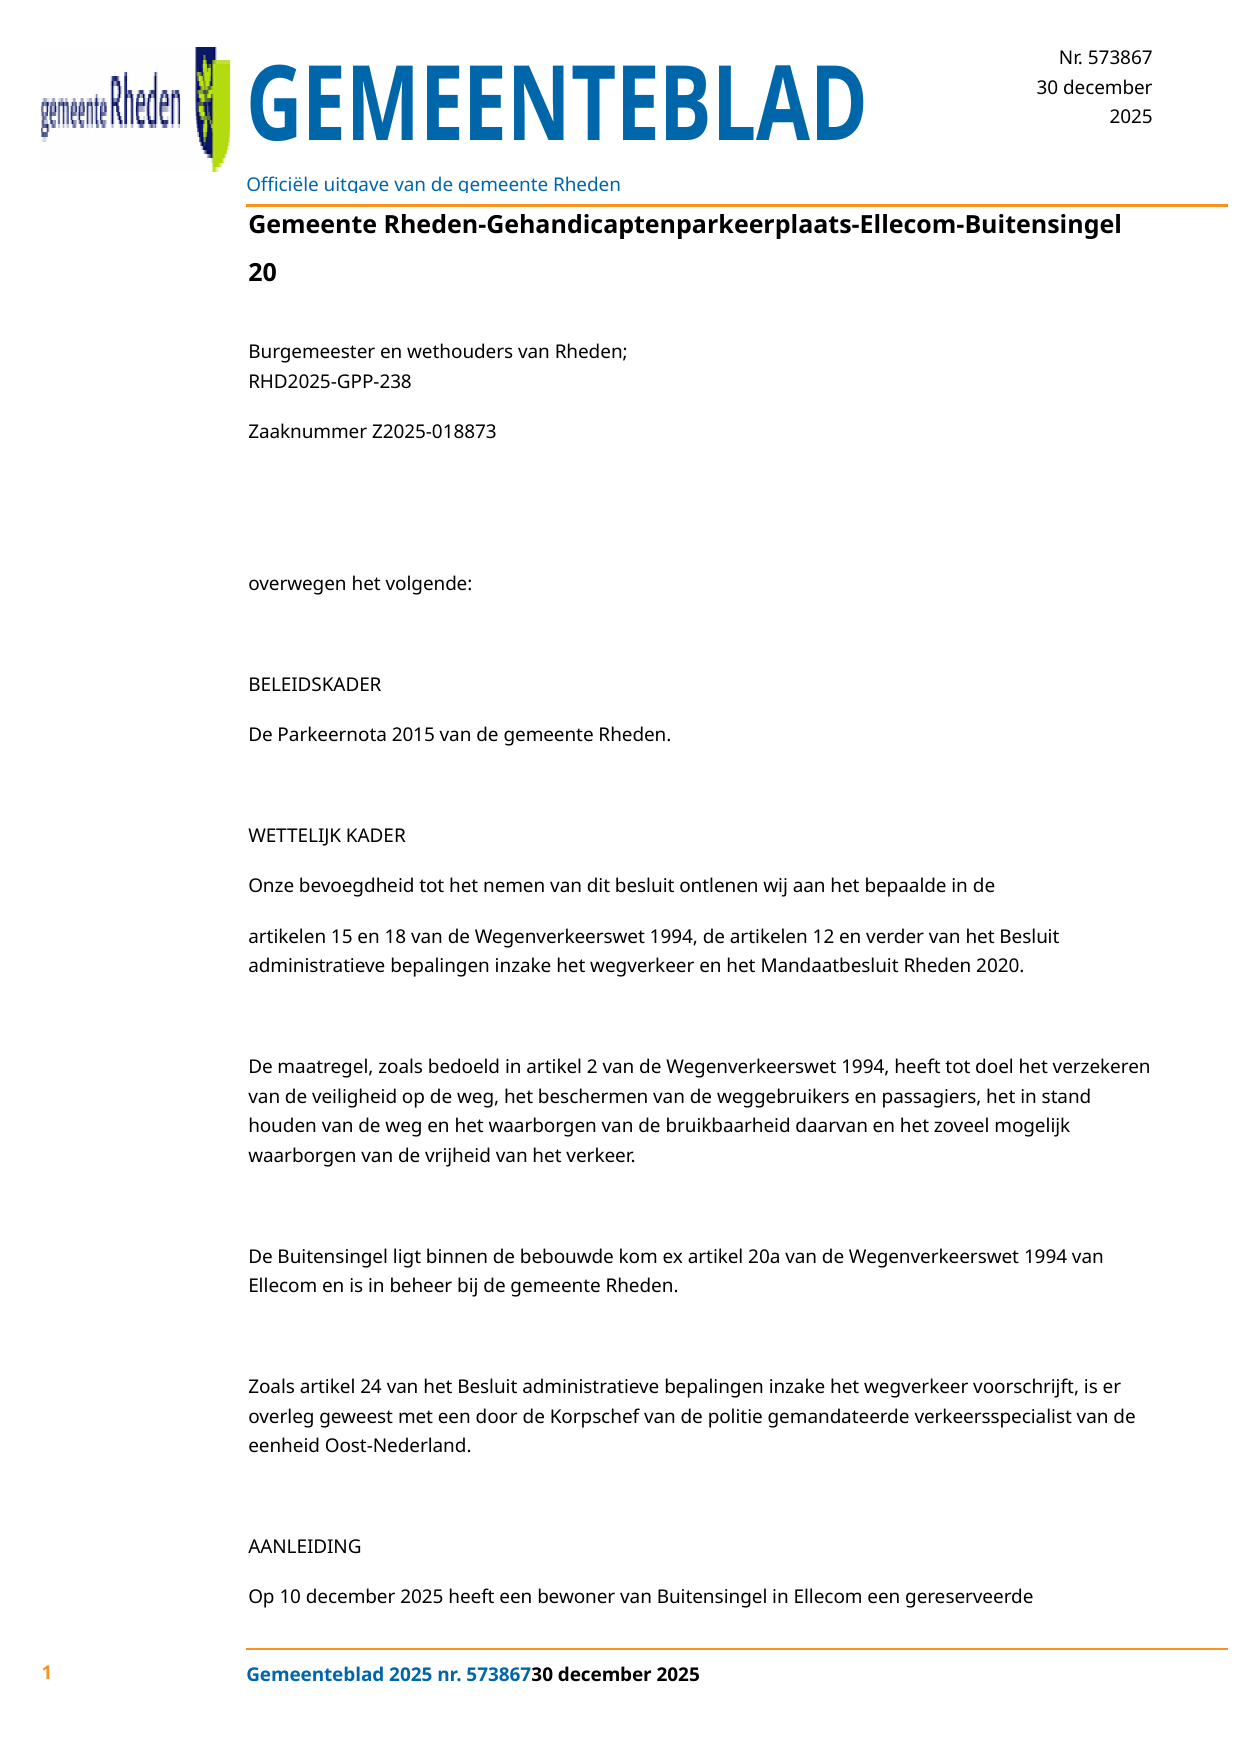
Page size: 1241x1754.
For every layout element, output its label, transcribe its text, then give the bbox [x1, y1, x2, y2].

picture [41, 47, 231, 172]
text Zaaknummer Z2025-018873 [248, 419, 1152, 444]
text Gemeente Rheden-Gehandicaptenparkeerplaats-Ellecom-Buitensingel 20 [248, 207, 1152, 288]
text De Buitensingel ligt binnen de bebouwde kom ex artikel 20a van de Wegenverkeerswet 1994 van Ellecom en is in beheer bij de gemeente Rheden. [248, 1243, 1152, 1298]
text Zoals artikel 24 van het Besluit administratieve bepalingen inzake het wegverkeer voorschrijft, is er overleg geweest met een door de Korpschef van de politie gemandateerde verkeersspecialist van de eenheid Oost-Nederland. [248, 1373, 1152, 1458]
text artikelen 15 en 18 van de Wegenverkeerswet 1994, de artikelen 12 en verder van het Besluit administratieve bepalingen inzake het wegverkeer en het Mandaatbesluit Rheden 2020. [248, 923, 1152, 978]
text De maatregel, zoals bedoeld in artikel 2 van de Wegenverkeerswet 1994, heeft tot doel het verzekeren van de veiligheid op de weg, het beschermen van de weggebruikers en passagiers, het in stand houden van de weg en het waarborgen van de bruikbaarheid daarvan en het zoveel mogelijk waarborgen van de vrijheid van het verkeer. [248, 1053, 1152, 1168]
text Burgemeester en wethouders van Rheden; [248, 339, 1152, 364]
text WETTELIJK KADER [248, 822, 1152, 848]
text BELEIDSKADER [248, 671, 1152, 696]
text overwegen het volgende: [248, 570, 1152, 596]
text AANLEIDING [248, 1533, 1152, 1559]
text De Parkeernota 2015 van de gemeente Rheden. [248, 721, 1152, 747]
text RHD2025-GPP-238 [248, 368, 1152, 394]
text Onze bevoegdheid tot het nemen van dit besluit ontlenen wij aan het bepaalde in de [248, 872, 1152, 898]
text Op 10 december 2025 heeft een bewoner van Buitensingel in Ellecom een gereserveerde [248, 1584, 1152, 1609]
